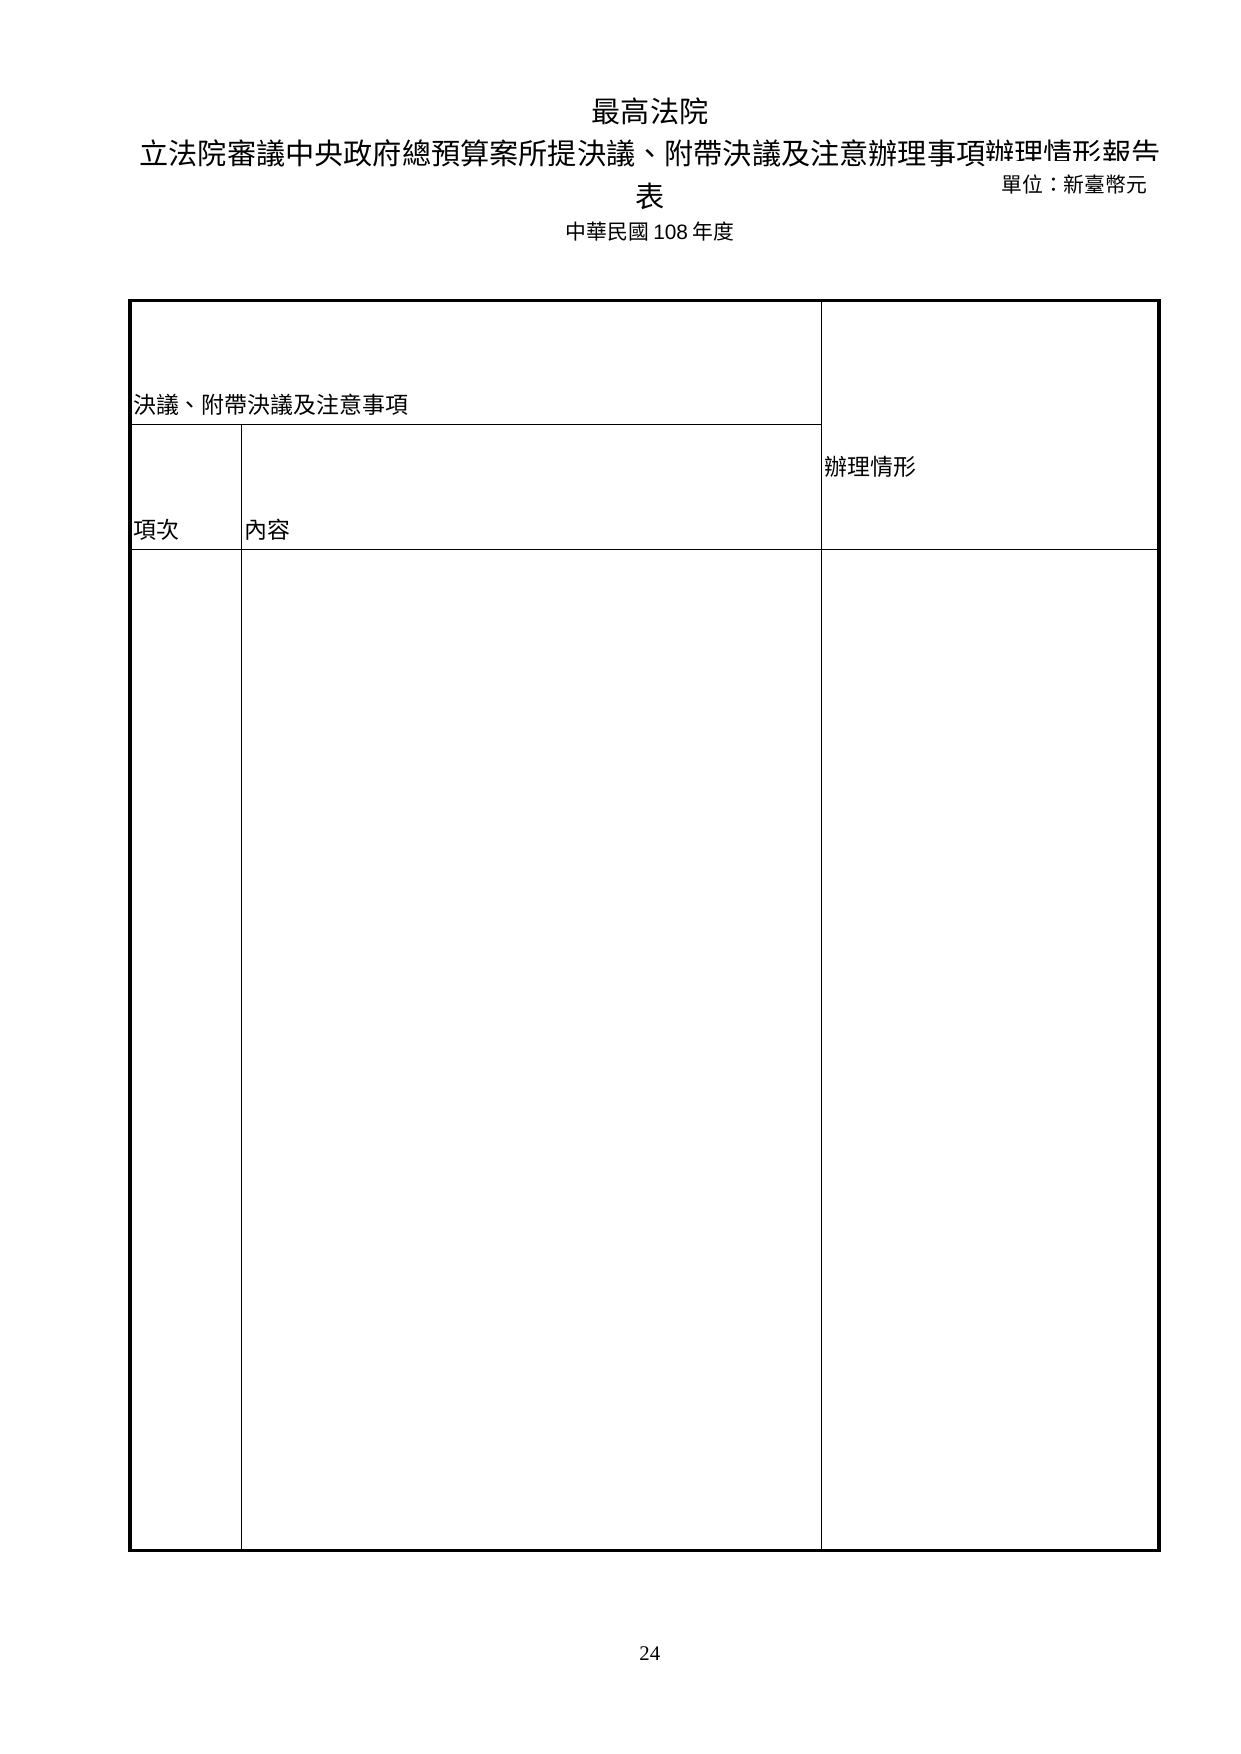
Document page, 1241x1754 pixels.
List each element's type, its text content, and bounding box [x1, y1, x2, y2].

table_cell 項次 [132, 425, 241, 549]
table_cell [242, 550, 821, 1549]
table_cell [822, 550, 1157, 1549]
table_cell 內容 [242, 425, 821, 549]
table_header 辦理情形 [822, 302, 1157, 549]
table_header 決議、附帶決議及注意事項 [132, 302, 821, 424]
table_cell [132, 550, 241, 1549]
